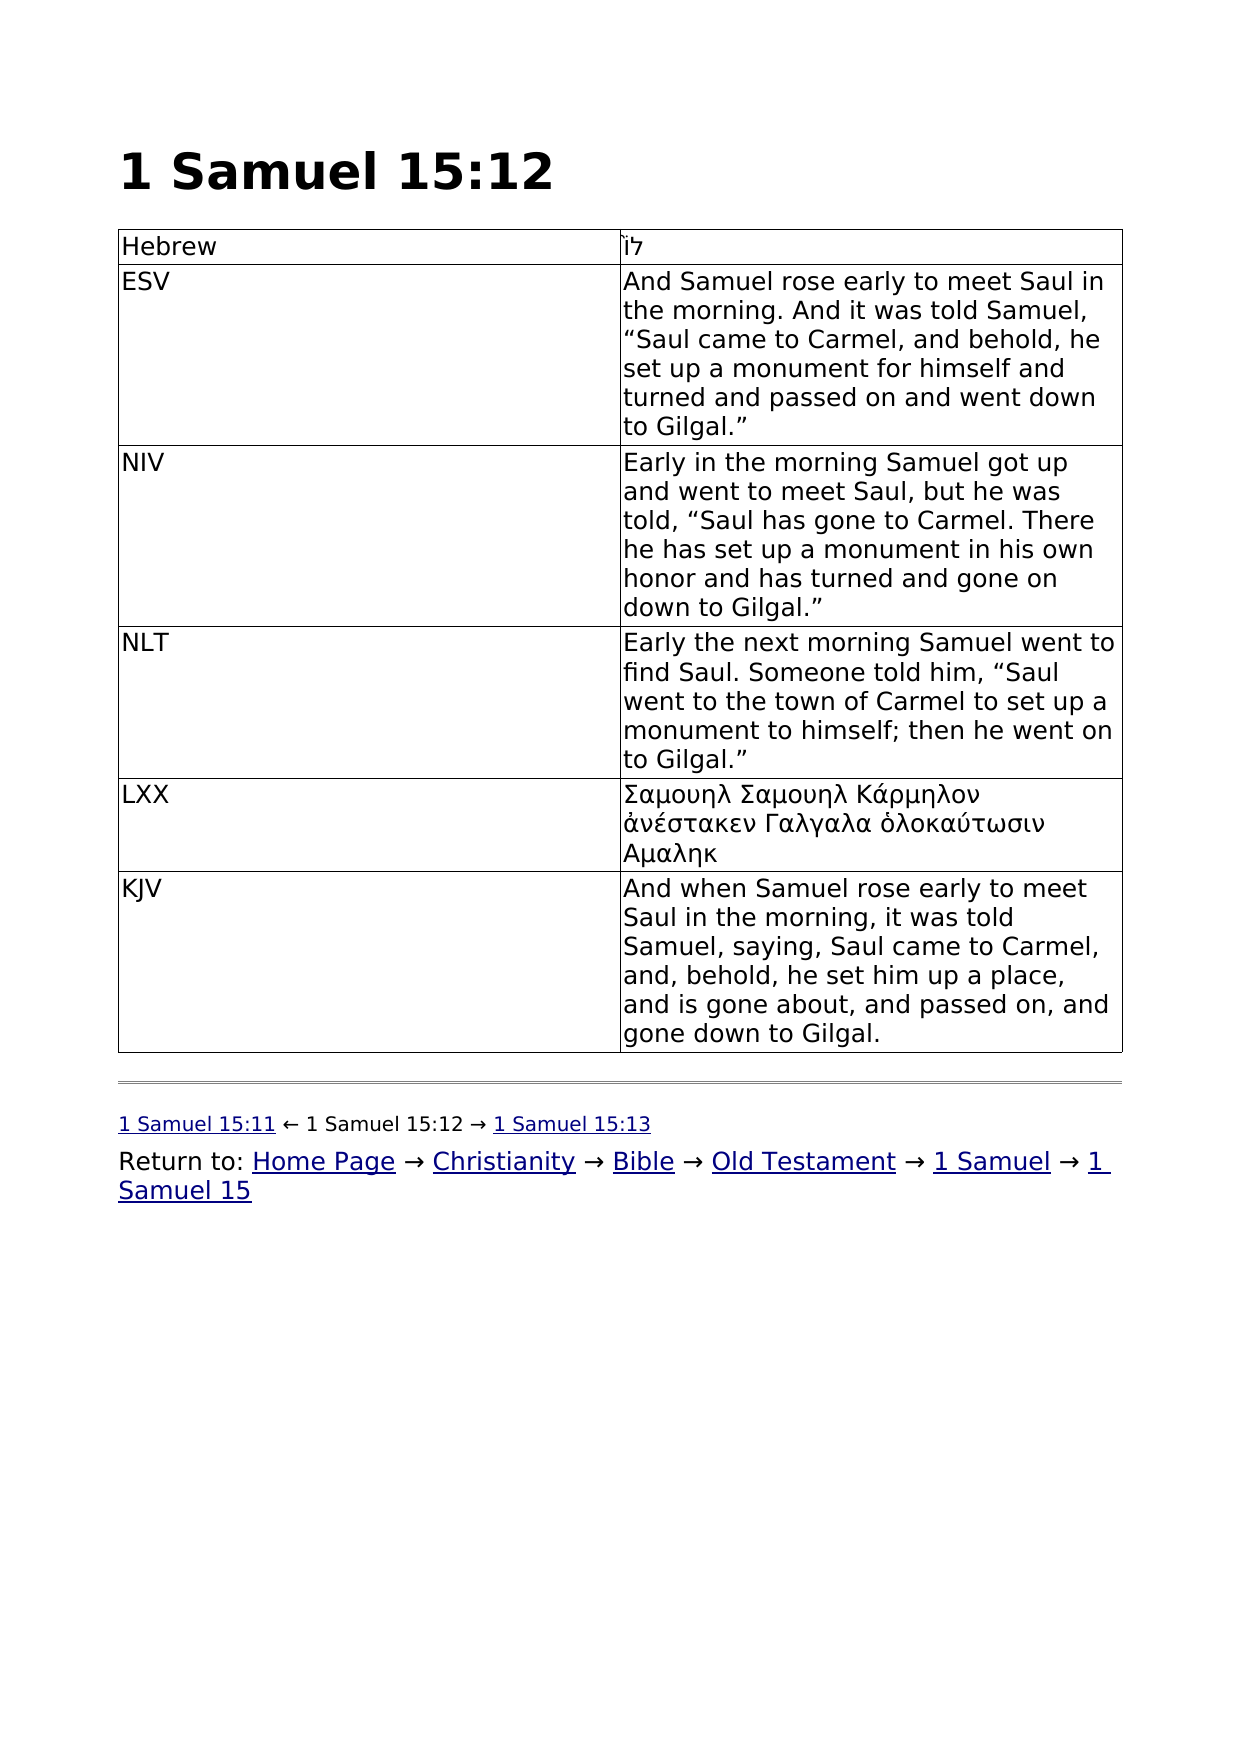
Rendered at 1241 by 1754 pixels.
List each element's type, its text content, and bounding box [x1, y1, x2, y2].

table_cell Early the next morning Samuel went to find Saul. Someone told him, “Saul went to the town of Carmel to set up a monument to himself; then he went on to Gilgal.” [621, 627, 1122, 777]
subtitle 1 Samuel 15:12 [118, 143, 1122, 201]
table_cell And when Samuel rose early to meet Saul in the morning, it was told Samuel, saying, Saul came to Carmel, and, behold, he set him up a place, and is gone about, and passed on, and gone down to Gilgal. [621, 872, 1122, 1052]
table_cell Σαμουηλ Σαμουηλ Κάρμηλον ἀνέστακεν Γαλγαλα ὁλοκαύτωσιν Αμαληκ [621, 779, 1122, 871]
table_header לוֹ֙ [621, 230, 1122, 264]
text Return to: Home Page → Christianity → Bible → Old Testament → 1 Samuel → 1 Samuel 15 [118, 1147, 1122, 1205]
table_cell KJV [119, 872, 620, 1052]
text 1 Samuel 15:11 ← 1 Samuel 15:12 → 1 Samuel 15:13 [118, 1113, 1122, 1147]
table_cell NLT [119, 627, 620, 777]
table_cell NIV [119, 446, 620, 626]
table_cell ESV [119, 265, 620, 445]
table_cell And Samuel rose early to meet Saul in the morning. And it was told Samuel, “Saul came to Carmel, and behold, he set up a monument for himself and turned and passed on and went down to Gilgal.” [621, 265, 1122, 445]
table_header Hebrew [119, 230, 620, 264]
table_cell Early in the morning Samuel got up and went to meet Saul, but he was told, “Saul has gone to Carmel. There he has set up a monument in his own honor and has turned and gone on down to Gilgal.” [621, 446, 1122, 626]
table_cell LXX [119, 779, 620, 871]
